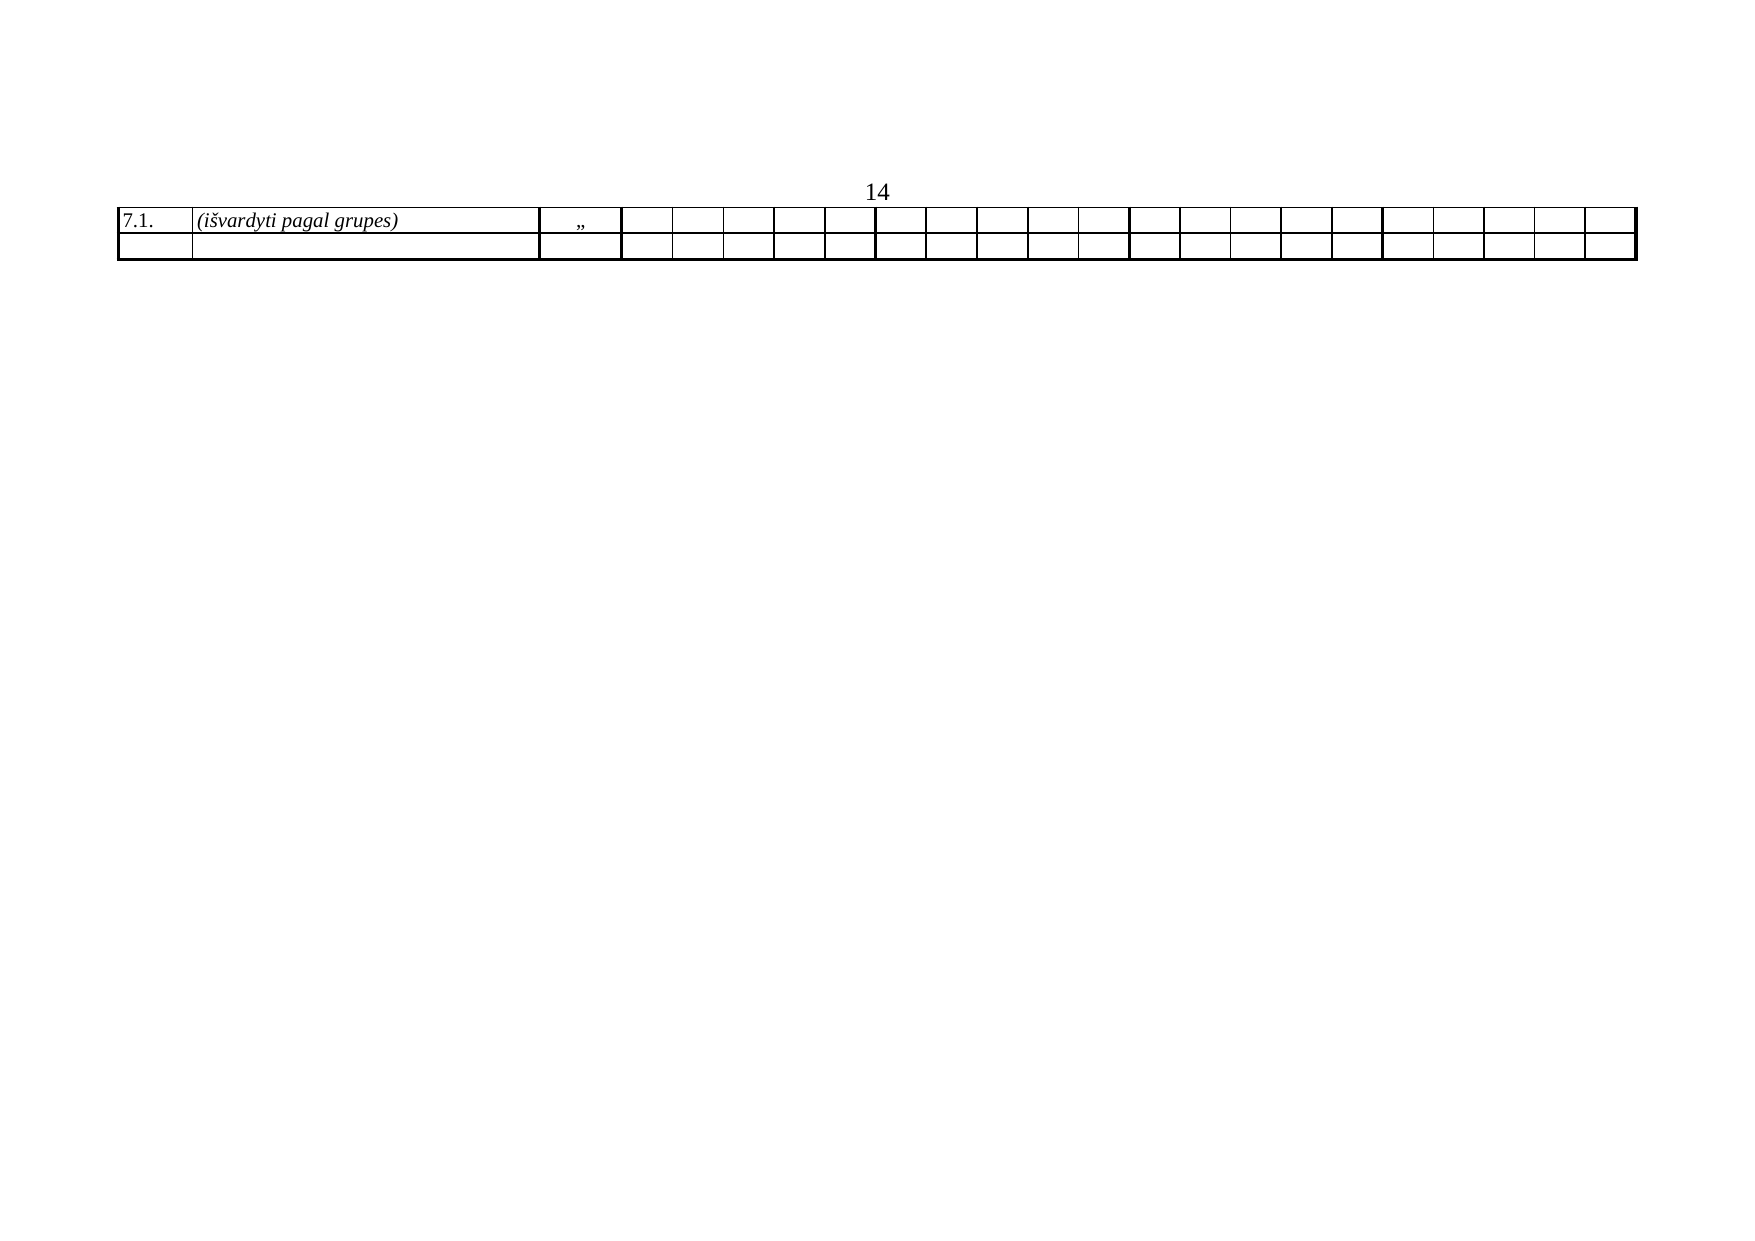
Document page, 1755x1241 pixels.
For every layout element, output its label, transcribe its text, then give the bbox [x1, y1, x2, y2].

table_cell [668, 208, 672, 232]
table_cell [1535, 208, 1539, 232]
table_cell [193, 234, 197, 258]
table_cell [1231, 234, 1235, 258]
table_cell [1226, 208, 1230, 232]
table_cell 7.1. [188, 208, 192, 232]
table_cell [719, 234, 723, 258]
table_cell [673, 208, 677, 232]
table_cell [188, 234, 192, 258]
table_cell [1074, 234, 1078, 258]
table_cell [1074, 208, 1078, 232]
table_cell [668, 234, 672, 258]
table_cell [1226, 234, 1230, 258]
table_cell [719, 208, 723, 232]
table_cell [1079, 208, 1083, 232]
table_cell [1079, 234, 1083, 258]
table_cell [1429, 208, 1433, 232]
table_cell [1429, 234, 1433, 258]
table_cell [1535, 234, 1539, 258]
table_cell [1530, 234, 1534, 258]
table_cell [1231, 208, 1235, 232]
table_cell „ [541, 208, 620, 232]
table_cell [1530, 208, 1534, 232]
table_cell [673, 234, 677, 258]
